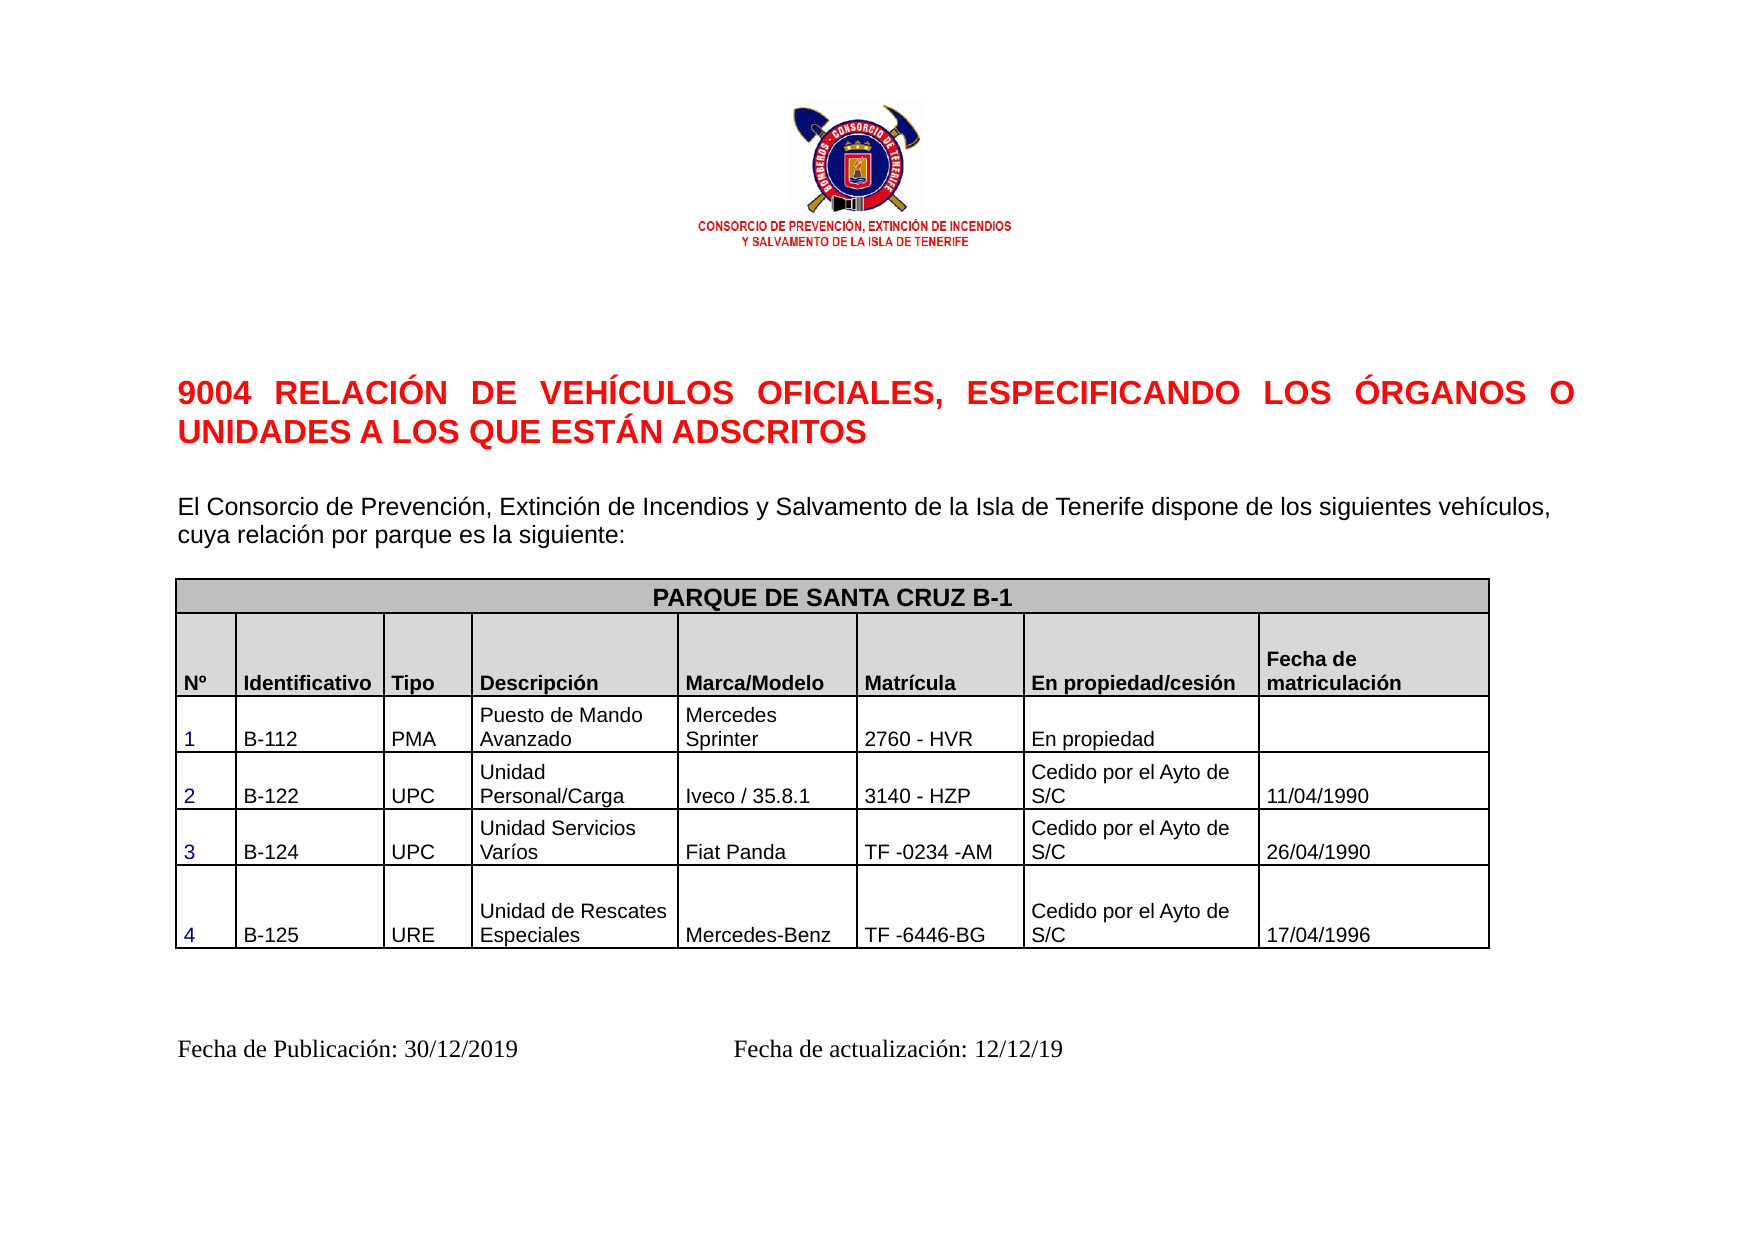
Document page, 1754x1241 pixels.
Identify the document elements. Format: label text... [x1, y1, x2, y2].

table_cell B-122 [237, 753, 383, 807]
table_cell B-124 [237, 810, 383, 864]
table_cell Cedido por el Ayto de S/C [1025, 810, 1258, 864]
table_header PARQUE DE SANTA CRUZ B-1 [177, 580, 1488, 612]
table_cell B-125 [237, 866, 383, 947]
table_cell Descripción [473, 614, 677, 695]
table_cell Mercedes Sprinter [679, 697, 856, 751]
table_cell Marca/Modelo [679, 614, 856, 695]
table_cell Matrícula [858, 614, 1023, 695]
table_cell Puesto de Mando Avanzado [473, 697, 677, 751]
table_cell Unidad de Rescates Especiales [473, 866, 677, 947]
table_cell Mercedes-Benz [679, 866, 856, 947]
table_cell En propiedad [1025, 697, 1258, 751]
table_cell UPC [385, 810, 471, 864]
picture [673, 93, 1042, 260]
table_cell Unidad Personal/Carga [473, 753, 677, 807]
table_cell Cedido por el Ayto de S/C [1025, 866, 1258, 947]
table_cell En propiedad/cesión [1025, 614, 1258, 695]
table_cell B-112 [237, 697, 383, 751]
table_cell 2 [177, 753, 235, 807]
subtitle 9004 RELACIÓN DE VEHÍCULOS OFICIALES, ESPECIFICANDO LOS ÓRGANOS O UNIDADES A LOS QUE ESTÁN ADSCRITOS [177, 373, 1577, 450]
text El Consorcio de Prevención, Extinción de Incendios y Salvamento de la Isla de Tenerife dispone de los siguientes vehículos, cuya relación por parque es la siguiente: [177, 492, 1577, 549]
table_cell Unidad Servicios Varíos [473, 810, 677, 864]
table_cell TF -0234 -AM [858, 810, 1023, 864]
table_cell Iveco / 35.8.1 [679, 753, 856, 807]
table_cell Cedido por el Ayto de S/C [1025, 753, 1258, 807]
table_cell UPC [385, 753, 471, 807]
table_cell Fiat Panda [679, 810, 856, 864]
table_cell PMA [385, 697, 471, 751]
table_cell 26/04/1990 [1260, 810, 1488, 864]
table_cell Nº [177, 614, 235, 695]
table_cell 3 [177, 810, 235, 864]
table_cell Tipo [385, 614, 471, 695]
table_cell 4 [177, 866, 235, 947]
table_cell Fecha de matriculación [1260, 614, 1488, 695]
table_cell Identificativo [237, 614, 383, 695]
table_cell TF -6446-BG [858, 866, 1023, 947]
table_cell 11/04/1990 [1260, 753, 1488, 807]
table_cell 17/04/1996 [1260, 866, 1488, 947]
table_cell URE [385, 866, 471, 947]
table_cell 2760 - HVR [858, 697, 1023, 751]
table_cell 3140 - HZP [858, 753, 1023, 807]
table_cell [1260, 697, 1488, 751]
table_cell 1 [177, 697, 235, 751]
